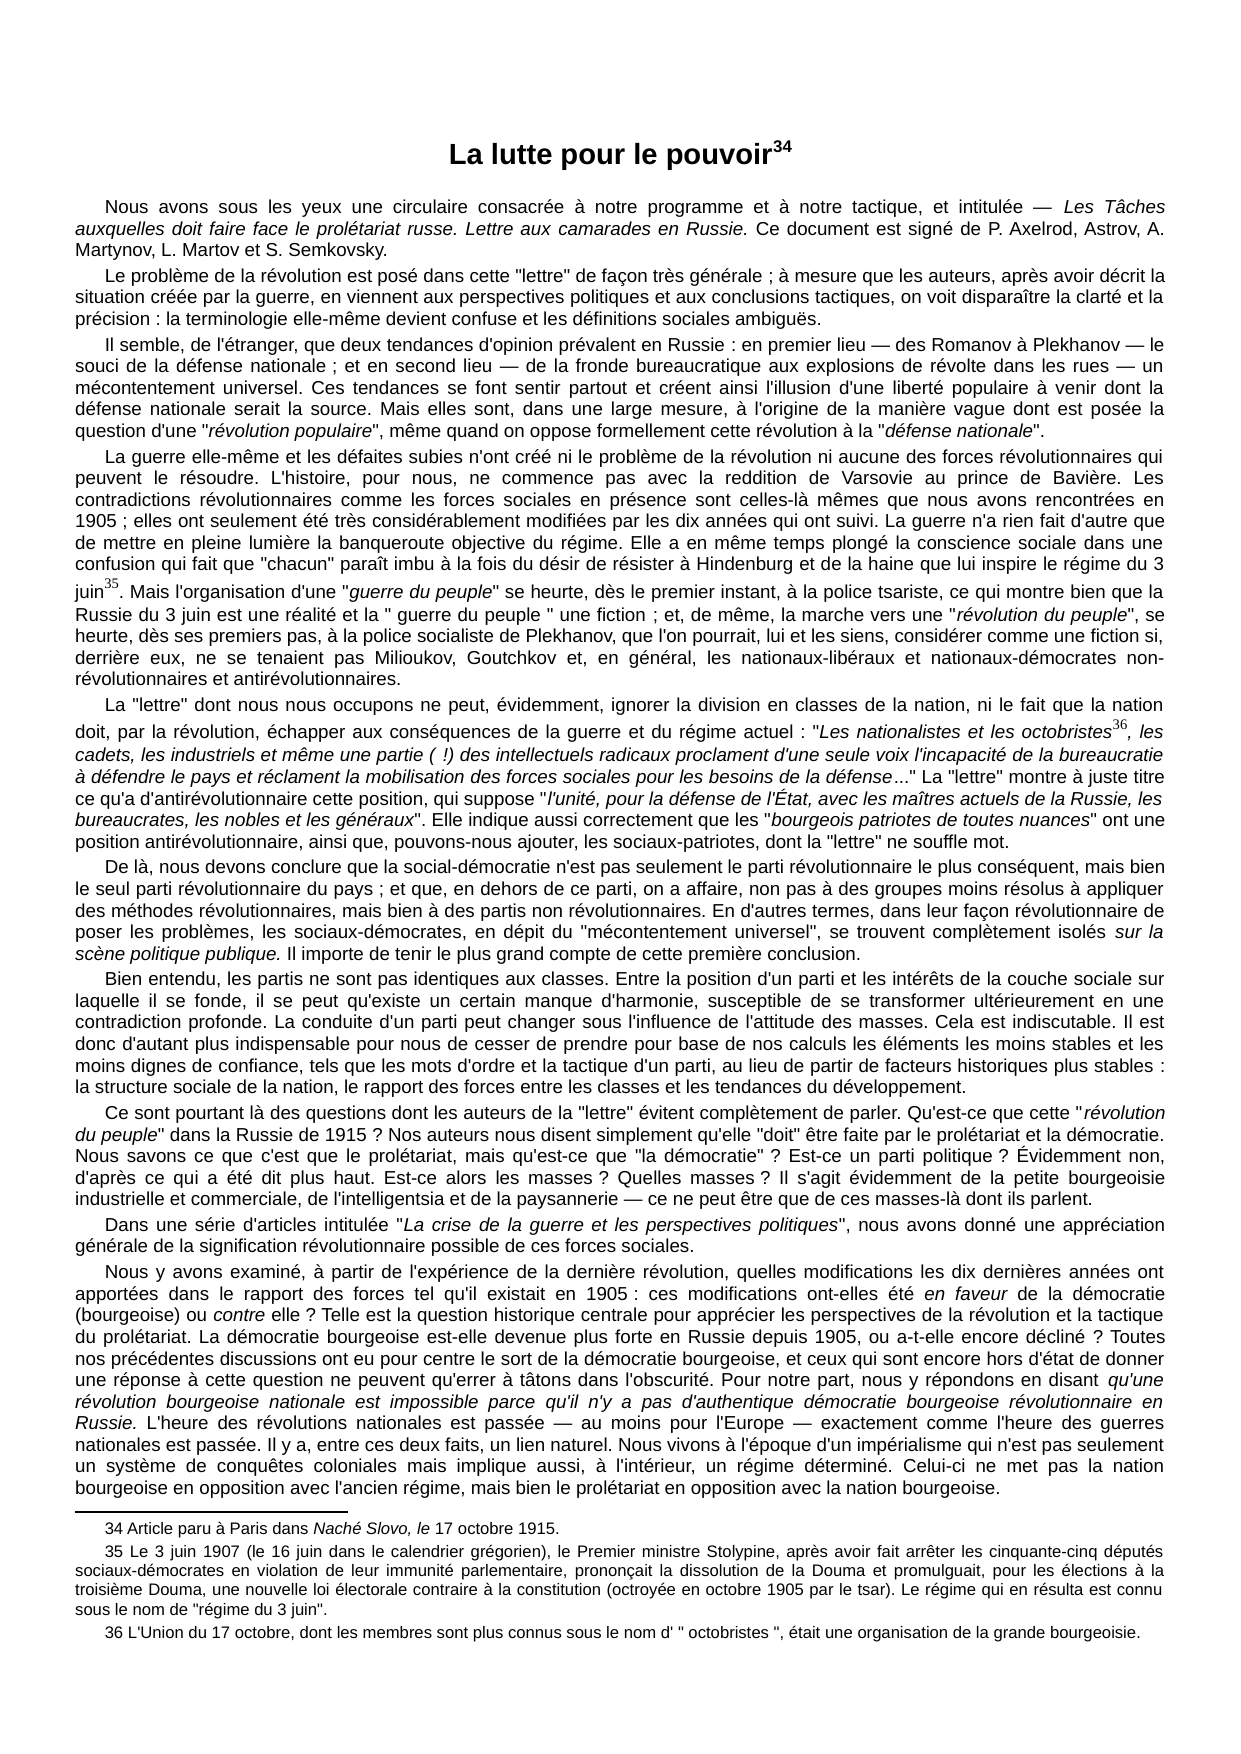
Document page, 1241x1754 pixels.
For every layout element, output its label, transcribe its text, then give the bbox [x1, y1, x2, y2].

text La "lettre" dont nous nous occupons ne peut, évidemment, ignorer la division en classes de la nation, ni le fait que la nation doit, par la révolution, échapper aux conséquences de la guerre et du régime actuel : "Les nationalistes et les octobristes, les cadets, les industriels et même une partie ( !) des intellectuels radicaux proclament d'une seule voix l'incapacité de la bureaucratie à défendre le pays et réclament la mobilisation des forces sociales pour les besoins de la défense..." La "lettre" montre à juste titre ce qu'a d'antirévolutionnaire cette position, qui suppose "l'unité, pour la défense de l'État, avec les maîtres actuels de la Russie, les bureaucrates, les nobles et les généraux". Elle indique aussi correctement que les "bourgeois patriotes de toutes nuances" ont une position antirévolutionnaire, ainsi que, pouvons-nous ajouter, les sociaux-patriotes, dont la "lettre" ne souffle mot. [75, 694, 1165, 852]
text Nous avons sous les yeux une circulaire consacrée à notre programme et à notre tactique, et intitulée — Les Tâches auxquelles doit faire face le prolétariat russe. Lettre aux camarades en Russie. Ce document est signé de P. Axelrod, Astrov, A. Martynov, L. Martov et S. Semkovsky. [75, 196, 1165, 260]
text Bien entendu, les partis ne sont pas identiques aux classes. Entre la position d'un parti et les intérêts de la couche sociale sur laquelle il se fonde, il se peut qu'existe un certain manque d'harmonie, susceptible de se transformer ultérieurement en une contradiction profonde. La conduite d'un parti peut changer sous l'influence de l'attitude des masses. Cela est indiscutable. Il est donc d'autant plus indispensable pour nous de cesser de prendre pour base de nos calculs les éléments les moins stables et les moins dignes de confiance, tels que les mots d'ordre et la tactique d'un parti, au lieu de partir de facteurs historiques plus stables : la structure sociale de la nation, le rapport des forces entre les classes et les tendances du développement. [75, 968, 1165, 1098]
text Le 3 juin 1907 (le 16 juin dans le calendrier grégorien), le Premier ministre Stolypine, après avoir fait arrêter les cinquante-cinq députés sociaux-démocrates en violation de leur immunité parlementaire, prononçait la dissolution de la Douma et promulguait, pour les élections à la troisième Douma, une nouvelle loi électorale contraire à la constitution (octroyée en octobre 1905 par le tsar). Le régime qui en résulta est connu sous le nom de "régime du 3 juin". [75, 1542, 1165, 1618]
subtitle La lutte pour le pouvoir [75, 137, 1165, 171]
text L'Union du 17 octobre, dont les membres sont plus connus sous le nom d' " octobristes ", était une organisation de la grande bourgeoisie. [75, 1623, 1165, 1642]
text De là, nous devons conclure que la social-démocratie n'est pas seulement le parti révolutionnaire le plus conséquent, mais bien le seul parti révolutionnaire du pays ; et que, en dehors de ce parti, on a affaire, non pas à des groupes moins résolus à appliquer des méthodes révolutionnaires, mais bien à des partis non révolutionnaires. En d'autres termes, dans leur façon révolutionnaire de poser les problèmes, les sociaux-démocrates, en dépit du "mécontentement universel", se trouvent complètement isolés sur la scène politique publique. Il importe de tenir le plus grand compte de cette première conclusion. [75, 856, 1165, 964]
text Il semble, de l'étranger, que deux tendances d'opinion prévalent en Russie : en premier lieu — des Romanov à Plekhanov — le souci de la défense nationale ; et en second lieu — de la fronde bureaucratique aux explosions de révolte dans les rues — un mécontentement universel. Ces tendances se font sentir partout et créent ainsi l'illusion d'une liberté populaire à venir dont la défense nationale serait la source. Mais elles sont, dans une large mesure, à l'origine de la manière vague dont est posée la question d'une "révolution populaire", même quand on oppose formellement cette révolution à la "défense nationale". [75, 333, 1165, 441]
text Le problème de la révolution est posé dans cette "lettre" de façon très générale ; à mesure que les auteurs, après avoir décrit la situation créée par la guerre, en viennent aux perspectives politiques et aux conclusions tactiques, on voit disparaître la clarté et la précision : la terminologie elle-même devient confuse et les définitions sociales ambiguës. [75, 264, 1165, 329]
text Ce sont pourtant là des questions dont les auteurs de la "lettre" évitent complètement de parler. Qu'est-ce que cette "révolution du peuple" dans la Russie de 1915 ? Nos auteurs nous disent simplement qu'elle "doit" être faite par le prolétariat et la démocratie. Nous savons ce que c'est que le prolétariat, mais qu'est-ce que "la démocratie" ? Est-ce un parti politique ? Évidemment non, d'après ce qui a été dit plus haut. Est-ce alors les masses ? Quelles masses ? Il s'agit évidemment de la petite bourgeoisie industrielle et commerciale, de l'intelligentsia et de la paysannerie — ce ne peut être que de ces masses-là dont ils parlent. [75, 1102, 1165, 1209]
text Nous y avons examiné, à partir de l'expérience de la dernière révolution, quelles modifications les dix dernières années ont apportées dans le rapport des forces tel qu'il existait en 1905 : ces modifications ont-elles été en faveur de la démocratie (bourgeoise) ou contre elle ? Telle est la question historique centrale pour apprécier les perspectives de la révolution et la tactique du prolétariat. La démocratie bourgeoise est-elle devenue plus forte en Russie depuis 1905, ou a-t-elle encore décliné ? Toutes nos précédentes discussions ont eu pour centre le sort de la démocratie bourgeoise, et ceux qui sont encore hors d'état de donner une réponse à cette question ne peuvent qu'errer à tâtons dans l'obscurité. Pour notre part, nous y répondons en disant qu'une révolution bourgeoise nationale est impossible parce qu'il n'y a pas d'authentique démocratie bourgeoise révolutionnaire en Russie. L'heure des révolutions nationales est passée — au moins pour l'Europe — exactement comme l'heure des guerres nationales est passée. Il y a, entre ces deux faits, un lien naturel. Nous vivons à l'époque d'un impérialisme qui n'est pas seulement un système de conquêtes coloniales mais implique aussi, à l'intérieur, un régime déterminé. Celui-ci ne met pas la nation bourgeoise en opposition avec l'ancien régime, mais bien le prolétariat en opposition avec la nation bourgeoise. [75, 1261, 1165, 1498]
text Article paru à Paris dans Naché Slovo, le 17 octobre 1915. [75, 1518, 1165, 1538]
text La guerre elle-même et les défaites subies n'ont créé ni le problème de la révolution ni aucune des forces révolutionnaires qui peuvent le résoudre. L'histoire, pour nous, ne commence pas avec la reddition de Varsovie au prince de Bavière. Les contradictions révolutionnaires comme les forces sociales en présence sont celles-là mêmes que nous avons rencontrées en 1905 ; elles ont seulement été très considérablement modifiées par les dix années qui ont suivi. La guerre n'a rien fait d'autre que de mettre en pleine lumière la banqueroute objective du régime. Elle a en même temps plongé la conscience sociale dans une confusion qui fait que "chacun" paraît imbu à la fois du désir de résister à Hindenburg et de la haine que lui inspire le régime du 3 juin. Mais l'organisation d'une "guerre du peuple" se heurte, dès le premier instant, à la police tsariste, ce qui montre bien que la Russie du 3 juin est une réalité et la " guerre du peuple " une fiction ; et, de même, la marche vers une "révolution du peuple", se heurte, dès ses premiers pas, à la police socialiste de Plekhanov, que l'on pourrait, lui et les siens, considérer comme une fiction si, derrière eux, ne se tenaient pas Milioukov, Goutchkov et, en général, les nationaux-libéraux et nationaux-démocrates non-révolutionnaires et antirévolutionnaires. [75, 445, 1165, 690]
text Dans une série d'articles intitulée "La crise de la guerre et les perspectives politiques", nous avons donné une appréciation générale de la signification révolutionnaire possible de ces forces sociales. [75, 1214, 1165, 1257]
